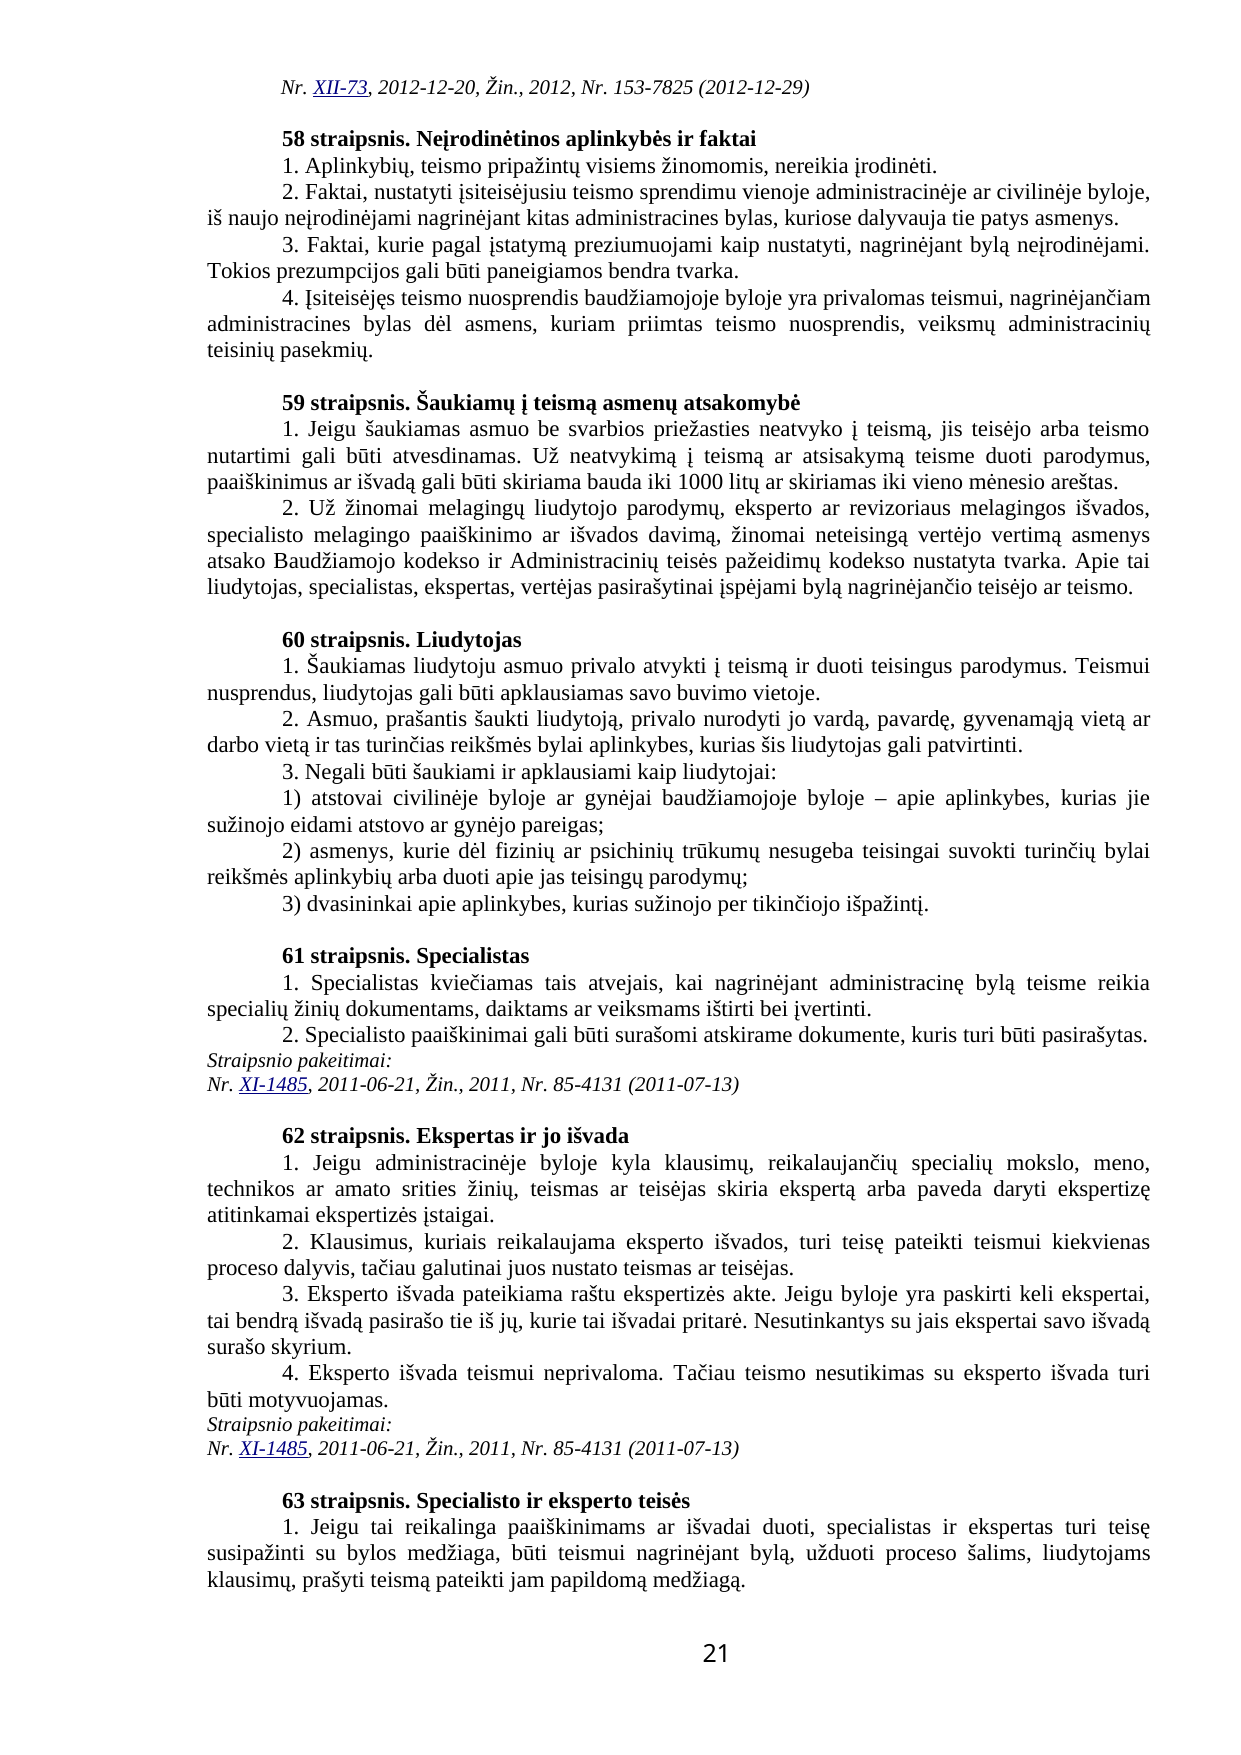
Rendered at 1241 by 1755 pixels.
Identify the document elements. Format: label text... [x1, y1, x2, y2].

text 1. Jeigu šaukiamas asmuo be svarbios priežasties neatvyko į teismą, jis teisėjo arba teismo nutartimi gali būti atvesdinamas. Už neatvykimą į teismą ar atsisakymą teisme duoti parodymus, paaiškinimus ar išvadą gali būti skiriama bauda iki 1000 litų ar skiriamas iki vieno mėnesio areštas. [207, 415, 1152, 494]
text 3. Eksperto išvada pateikiama raštu ekspertizės akte. Jeigu byloje yra paskirti keli ekspertai, tai bendrą išvadą pasirašo tie iš jų, kurie tai išvadai pritarė. Nesutinkantys su jais ekspertai savo išvadą surašo skyrium. [207, 1280, 1152, 1359]
text Nr. XI-1485, 2011-06-21, Žin., 2011, Nr. 85-4131 (2011-07-13) [207, 1072, 1152, 1096]
text 62 straipsnis. Ekspertas ir jo išvada [207, 1122, 1152, 1149]
text Straipsnio pakeitimai: [207, 1412, 1152, 1436]
text 2. Asmuo, prašantis šaukti liudytoją, privalo nurodyti jo vardą, pavardę, gyvenamąją vietą ar darbo vietą ir tas turinčias reikšmės bylai aplinkybes, kurias šis liudytojas gali patvirtinti. [207, 705, 1152, 758]
text Nr. XI-1485, 2011-06-21, Žin., 2011, Nr. 85-4131 (2011-07-13) [207, 1436, 1152, 1460]
text 1. Jeigu administracinėje byloje kyla klausimų, reikalaujančių specialių mokslo, meno, technikos ar amato srities žinių, teismas ar teisėjas skiria ekspertą arba paveda daryti ekspertizę atitinkamai ekspertizės įstaigai. [207, 1149, 1152, 1228]
text 3. Negali būti šaukiami ir apklausiami kaip liudytojai: [207, 758, 1152, 784]
text 3. Faktai, kurie pagal įstatymą preziumuojami kaip nustatyti, nagrinėjant bylą neįrodinėjami. Tokios prezumpcijos gali būti paneigiamos bendra tvarka. [207, 231, 1152, 283]
text Nr. XII-73, 2012-12-20, Žin., 2012, Nr. 153-7825 (2012-12-29) [207, 75, 1152, 99]
text 58 straipsnis. Neįrodinėtinos aplinkybės ir faktai [207, 125, 1152, 152]
text 1. Specialistas kviečiamas tais atvejais, kai nagrinėjant administracinę bylą teisme reikia specialių žinių dokumentams, daiktams ar veiksmams ištirti bei įvertinti. [207, 969, 1152, 1021]
text 2. Faktai, nustatyti įsiteisėjusiu teismo sprendimu vienoje administracinėje ar civilinėje byloje, iš naujo neįrodinėjami nagrinėjant kitas administracines bylas, kuriose dalyvauja tie patys asmenys. [207, 178, 1152, 231]
text 60 straipsnis. Liudytojas [207, 626, 1152, 652]
text 3) dvasininkai apie aplinkybes, kurias sužinojo per tikinčiojo išpažintį. [207, 890, 1152, 916]
text 2. Klausimus, kuriais reikalaujama eksperto išvados, turi teisę pateikti teismui kiekvienas proceso dalyvis, tačiau galutinai juos nustato teismas ar teisėjas. [207, 1228, 1152, 1280]
text 2. Specialisto paaiškinimai gali būti surašomi atskirame dokumente, kuris turi būti pasirašytas. [207, 1021, 1152, 1048]
text 61 straipsnis. Specialistas [207, 942, 1152, 969]
text 1. Aplinkybių, teismo pripažintų visiems žinomomis, nereikia įrodinėti. [207, 152, 1152, 178]
text 59 straipsnis. Šaukiamų į teismą asmenų atsakomybė [207, 389, 1152, 415]
text 1. Jeigu tai reikalinga paaiškinimams ar išvadai duoti, specialistas ir ekspertas turi teisę susipažinti su bylos medžiaga, būti teismui nagrinėjant bylą, užduoti proceso šalims, liudytojams klausimų, prašyti teismą pateikti jam papildomą medžiagą. [207, 1513, 1152, 1592]
text 2) asmenys, kurie dėl fizinių ar psichinių trūkumų nesugeba teisingai suvokti turinčių bylai reikšmės aplinkybių arba duoti apie jas teisingų parodymų; [207, 837, 1152, 890]
text 4. Įsiteisėjęs teismo nuosprendis baudžiamojoje byloje yra privalomas teismui, nagrinėjančiam administracines bylas dėl asmens, kuriam priimtas teismo nuosprendis, veiksmų administracinių teisinių pasekmių. [207, 283, 1152, 363]
text 1) atstovai civilinėje byloje ar gynėjai baudžiamojoje byloje – apie aplinkybes, kurias jie sužinojo eidami atstovo ar gynėjo pareigas; [207, 784, 1152, 837]
text 4. Eksperto išvada teismui neprivaloma. Tačiau teismo nesutikimas su eksperto išvada turi būti motyvuojamas. [207, 1359, 1152, 1412]
text 2. Už žinomai melagingų liudytojo parodymų, eksperto ar revizoriaus melagingos išvados, specialisto melagingo paaiškinimo ar išvados davimą, žinomai neteisingą vertėjo vertimą asmenys atsako Baudžiamojo kodekso ir Administracinių teisės pažeidimų kodekso nustatyta tvarka. Apie tai liudytojas, specialistas, ekspertas, vertėjas pasirašytinai įspėjami bylą nagrinėjančio teisėjo ar teismo. [207, 494, 1152, 600]
text 1. Šaukiamas liudytoju asmuo privalo atvykti į teismą ir duoti teisingus parodymus. Teismui nusprendus, liudytojas gali būti apklausiamas savo buvimo vietoje. [207, 652, 1152, 705]
text Straipsnio pakeitimai: [207, 1048, 1152, 1072]
text 63 straipsnis. Specialisto ir eksperto teisės [207, 1487, 1152, 1513]
